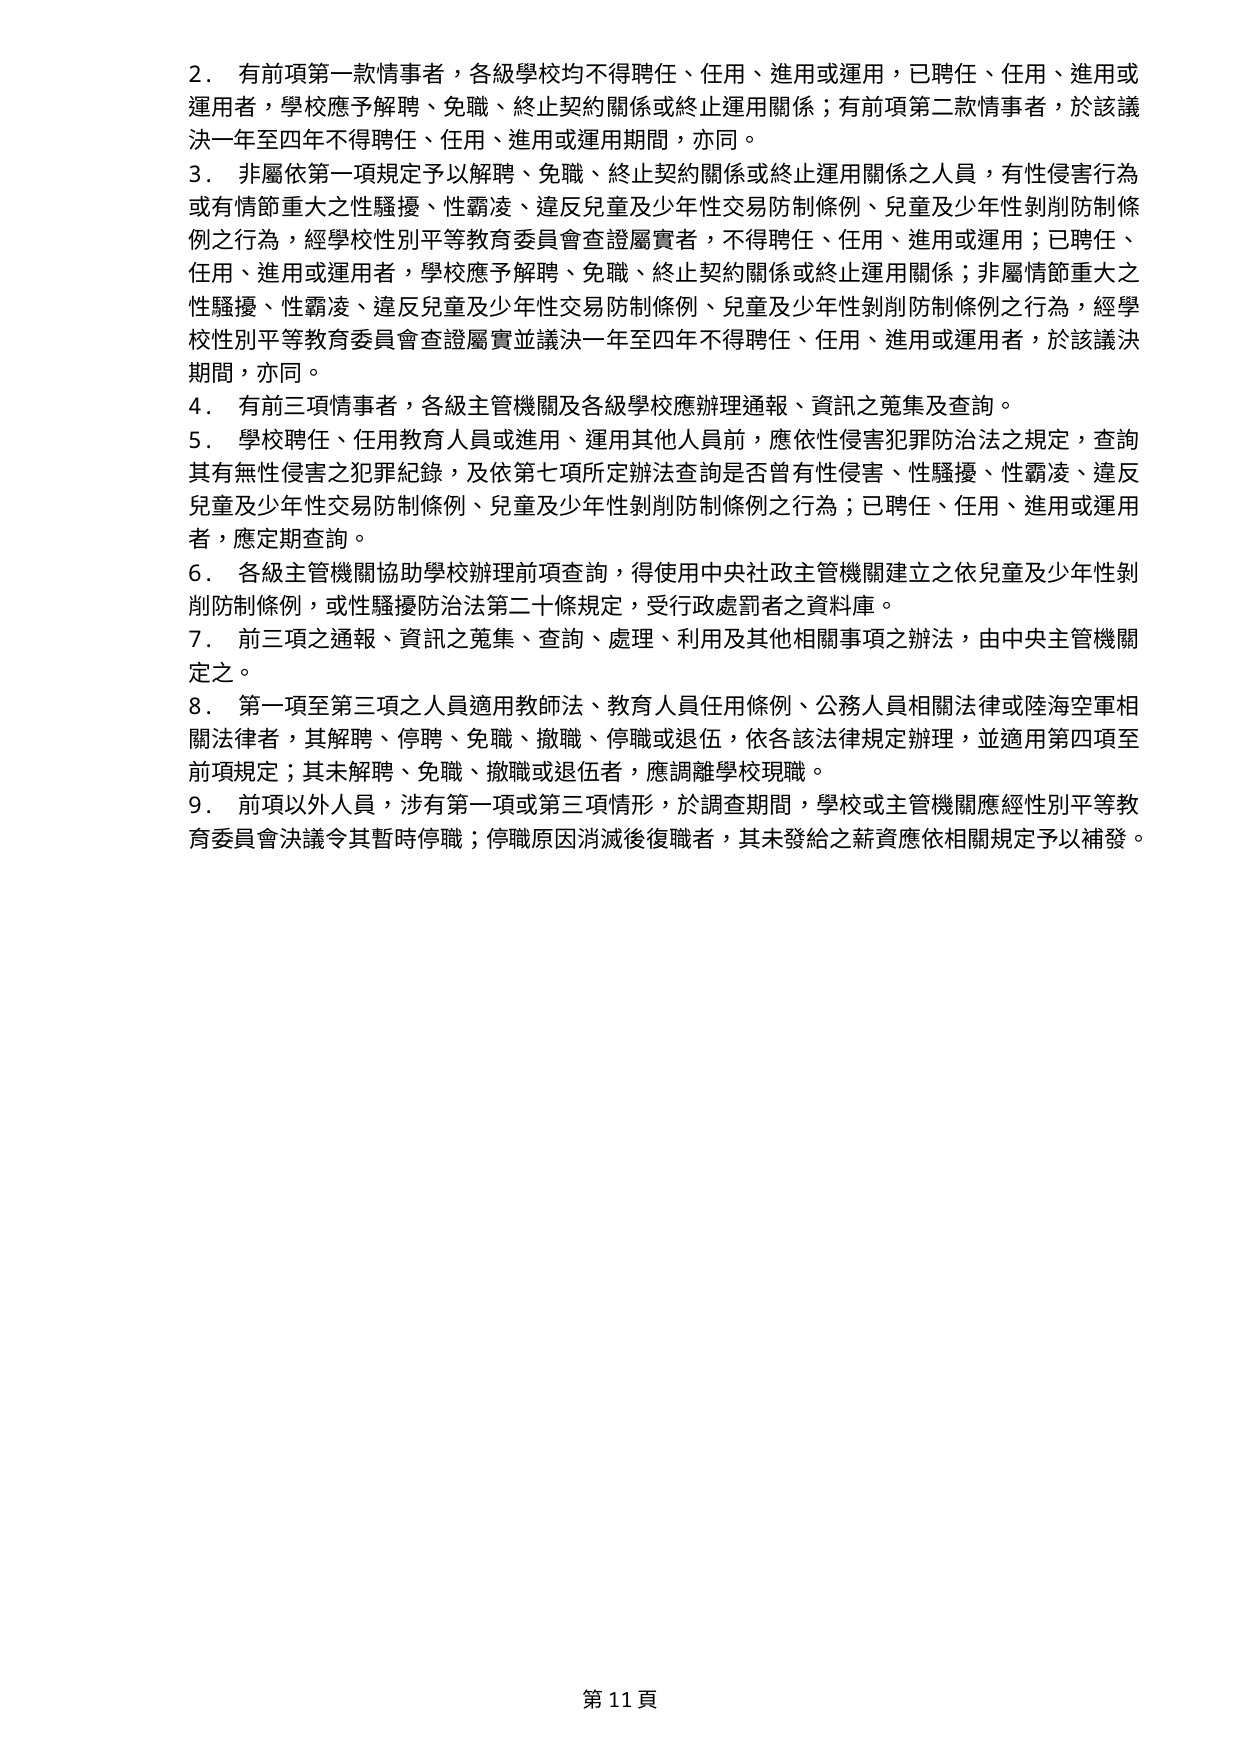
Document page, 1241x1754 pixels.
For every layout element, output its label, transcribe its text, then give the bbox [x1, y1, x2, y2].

list 前三項之通報、資訊之蒐集、查詢、處理、利用及其他相關事項之辦法，由中央主管機關定之。 [188, 621, 1141, 688]
list 有前三項情事者，各級主管機關及各級學校應辦理通報、資訊之蒐集及查詢。 [188, 388, 1141, 421]
list 非屬依第一項規定予以解聘、免職、終止契約關係或終止運用關係之人員，有性侵害行為或有情節重大之性騷擾、性霸凌、違反兒童及少年性交易防制條例、兒童及少年性剝削防制條例之行為，經學校性別平等教育委員會查證屬實者，不得聘任、任用、進用或運用；已聘任、任用、進用或運用者，學校應予解聘、免職、終止契約關係或終止運用關係；非屬情節重大之性騷擾、性霸凌、違反兒童及少年性交易防制條例、兒童及少年性剝削防制條例之行為，經學校性別平等教育委員會查證屬實並議決一年至四年不得聘任、任用、進用或運用者，於該議決期間，亦同。 [188, 155, 1141, 388]
list 第一項至第三項之人員適用教師法、教育人員任用條例、公務人員相關法律或陸海空軍相關法律者，其解聘、停聘、免職、撤職、停職或退伍，依各該法律規定辦理，並適用第四項至前項規定；其未解聘、免職、撤職或退伍者，應調離學校現職。 [188, 688, 1141, 787]
list 學校聘任、任用教育人員或進用、運用其他人員前，應依性侵害犯罪防治法之規定，查詢其有無性侵害之犯罪紀錄，及依第七項所定辦法查詢是否曾有性侵害、性騷擾、性霸凌、違反兒童及少年性交易防制條例、兒童及少年性剝削防制條例之行為；已聘任、任用、進用或運用者，應定期查詢。 [188, 421, 1141, 554]
list 各級主管機關協助學校辦理前項查詢，得使用中央社政主管機關建立之依兒童及少年性剝削防制條例，或性騷擾防治法第二十條規定，受行政處罰者之資料庫。 [188, 554, 1141, 621]
list 有前項第一款情事者，各級學校均不得聘任、任用、進用或運用，已聘任、任用、進用或運用者，學校應予解聘、免職、終止契約關係或終止運用關係；有前項第二款情事者，於該議決一年至四年不得聘任、任用、進用或運用期間，亦同。 [188, 56, 1141, 155]
list 前項以外人員，涉有第一項或第三項情形，於調查期間，學校或主管機關應經性別平等教育委員會決議令其暫時停職；停職原因消滅後復職者，其未發給之薪資應依相關規定予以補發。 [188, 787, 1141, 854]
